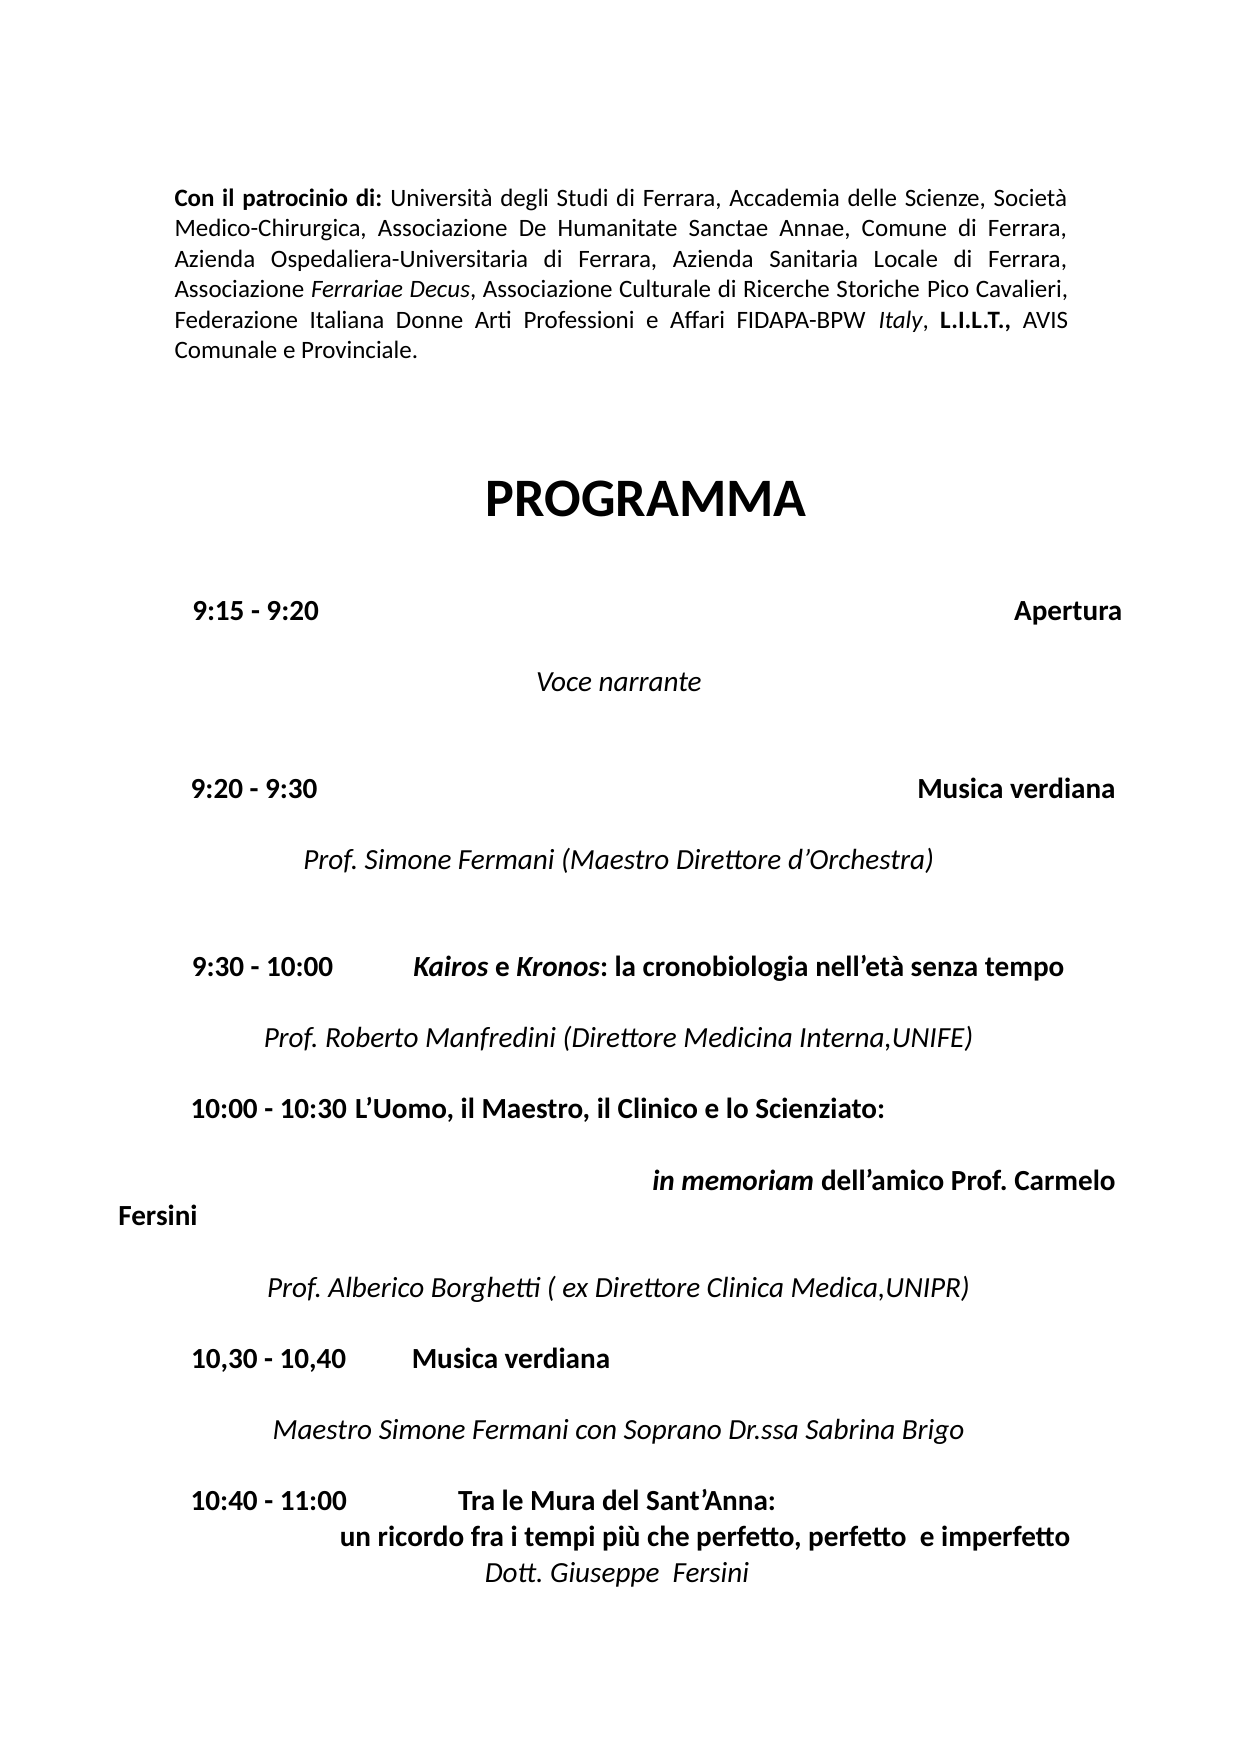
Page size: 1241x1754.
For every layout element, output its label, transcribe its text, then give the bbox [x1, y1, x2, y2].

text 9:20 - 9:30 Musica verdiana [118, 770, 1122, 806]
text Voce narrante [118, 627, 1122, 699]
text in memoriam dell’amico Prof. Carmelo Fersini [118, 1126, 1122, 1233]
text 10:00 - 10:30 L’Uomo, il Maestro, il Clinico e lo Scienziato: [118, 1091, 1122, 1126]
text Con il patrocinio di: Università degli Studi di Ferrara, Accademia delle Scienze, Società Medico-Chirurgica, Associazione De Humanitate Sanctae Annae, Comune di Ferrara, Azienda Ospedaliera-Universitaria di Ferrara, Azienda Sanitaria Locale di Ferrara, Associazione Ferrariae Decus, Associazione Culturale di Ricerche Storiche Pico Cavalieri, Federazione Italiana Donne Arti Professioni e Affari FIDAPA-BPW Italy, L.I.L.T., AVIS Comunale e Provinciale. [174, 182, 1068, 365]
text un ricordo fra i tempi più che perfetto, perfetto e imperfetto [118, 1518, 1122, 1554]
text Prof. Roberto Manfredini (Direttore Medicina Interna,UNIFE) [118, 984, 1122, 1055]
text Prof. Simone Fermani (Maestro Direttore d’Orchestra) [118, 806, 1122, 877]
text 10,30 - 10,40 Musica verdiana [118, 1340, 1122, 1376]
text 9:30 - 10:00 Kairos e Kronos: la cronobiologia nell’età senza tempo [192, 948, 1122, 984]
text PROGRAMMA [162, 464, 1120, 530]
text Dott. Giuseppe Fersini [118, 1554, 1122, 1625]
text Maestro Simone Fermani con Soprano Dr.ssa Sabrina Brigo [118, 1376, 1122, 1447]
text Prof. Alberico Borghetti ( ex Direttore Clinica Medica,UNIPR) [118, 1233, 1122, 1304]
text 10:40 - 11:00 Tra le Mura del Sant’Anna: [118, 1482, 1122, 1518]
text 9:15 - 9:20 Apertura [118, 592, 1122, 627]
